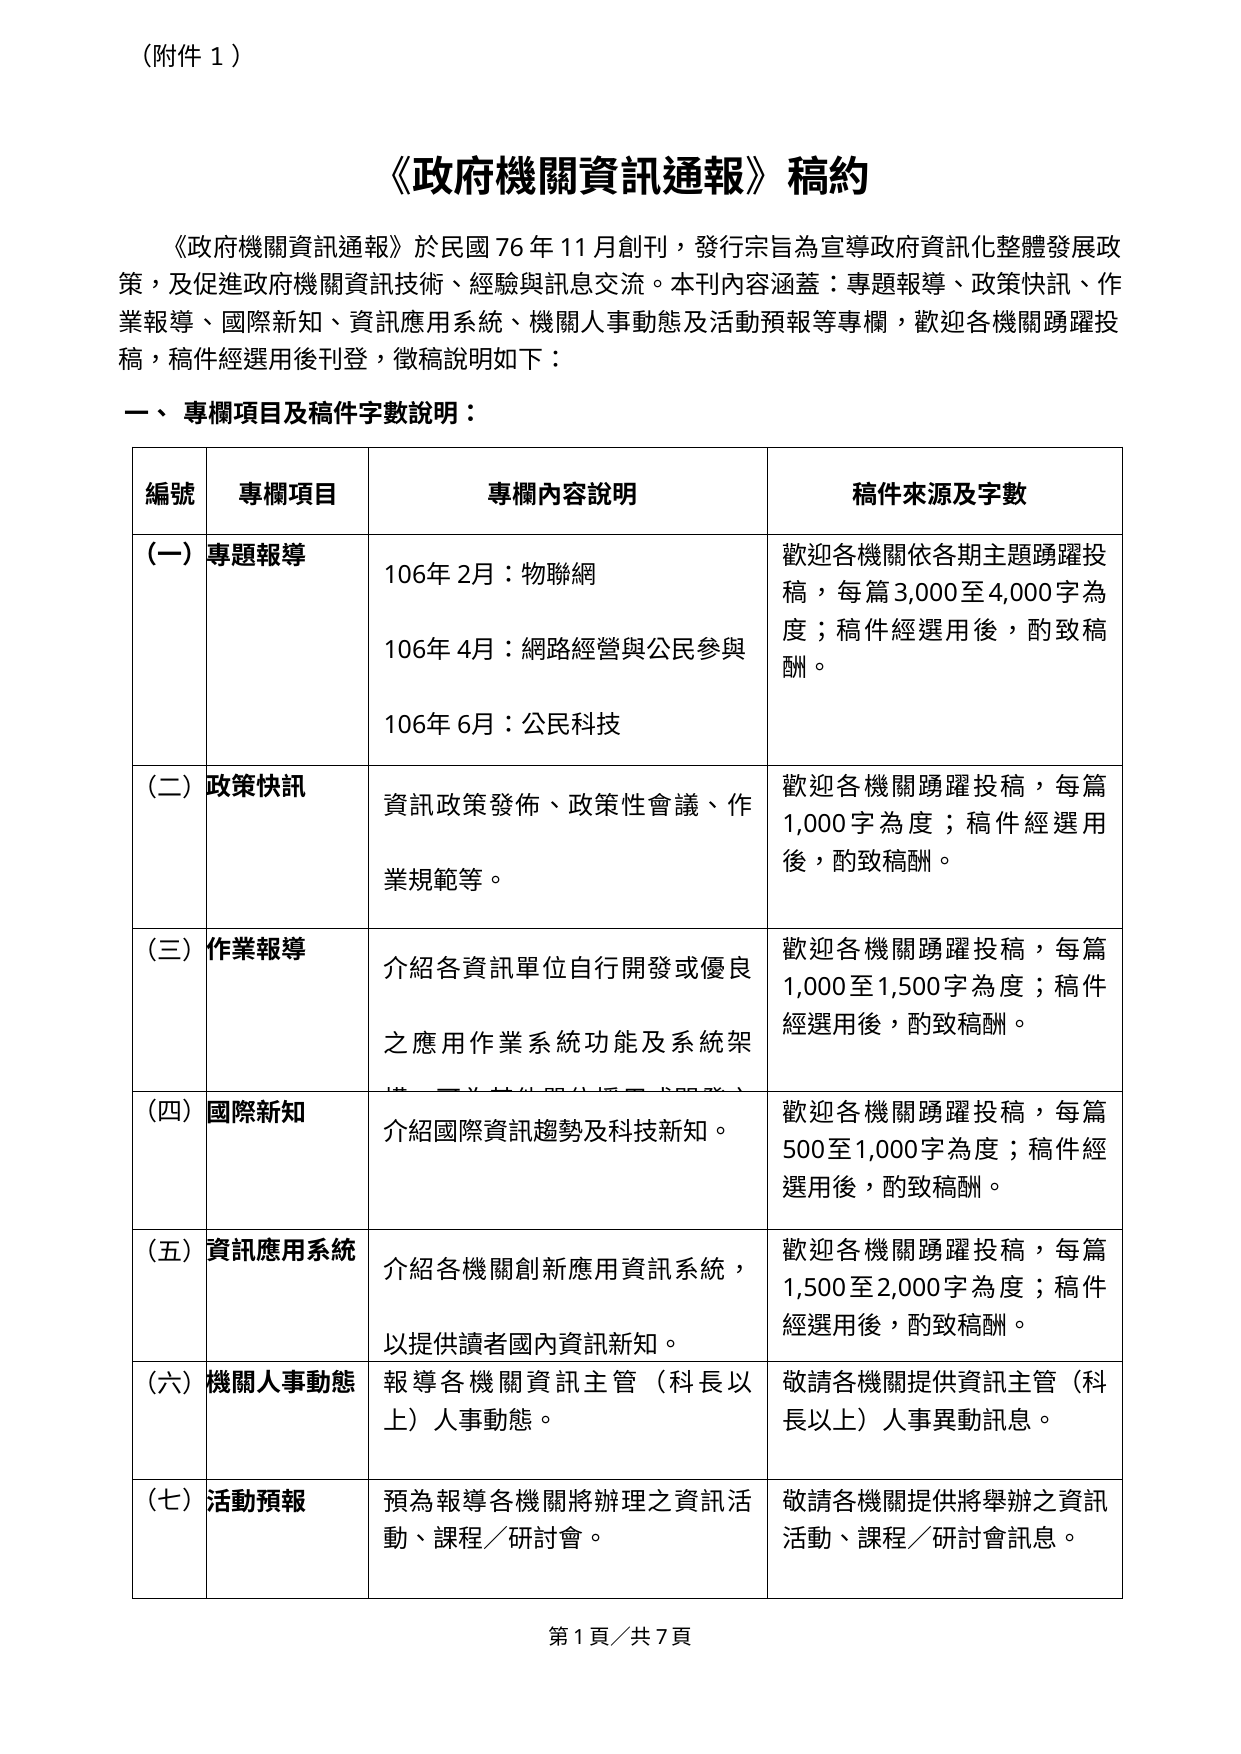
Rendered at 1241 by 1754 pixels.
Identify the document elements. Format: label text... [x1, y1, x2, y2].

table_cell 歡迎各機關踴躍投稿，每篇500至1,000字為度；稿件經選用後，酌致稿酬。 [768, 1092, 1122, 1229]
table_header 稿件來源及字數 [768, 448, 1122, 533]
table_cell 活動預報 [207, 1480, 368, 1598]
text 《政府機關資訊通報》稿約 [118, 135, 1122, 210]
table_cell 資訊政策發佈、政策性會議、作業規範等。 [369, 766, 767, 928]
table_cell 敬請各機關提供將舉辦之資訊活動、課程／研討會訊息。 [768, 1480, 1122, 1598]
list 專欄項目及稿件字數說明： [124, 393, 1081, 430]
table_cell 專題報導 [207, 535, 368, 765]
table_cell 介紹各資訊單位自行開發或優良之應用作業系統功能及系統架構，可為其他單位援用或開發之參考。 [369, 929, 767, 1091]
table_header 專欄內容說明 [369, 448, 767, 533]
table_cell 歡迎各機關踴躍投稿，每篇1,000字為度；稿件經選用後，酌致稿酬。 [768, 766, 1122, 928]
table_cell 歡迎各機關踴躍投稿，每篇1,500至2,000字為度；稿件經選用後，酌致稿酬。 [768, 1230, 1122, 1361]
table_cell [133, 766, 206, 928]
table_cell 資訊應用系統 [207, 1230, 368, 1361]
table_cell [133, 1230, 206, 1361]
table_cell [133, 1092, 206, 1229]
table_cell 歡迎各機關依各期主題踴躍投稿，每篇3,000至4,000字為度；稿件經選用後，酌致稿酬。 [768, 535, 1122, 765]
table_cell 作業報導 [207, 929, 368, 1091]
table_cell 介紹各機關創新應用資訊系統，以提供讀者國內資訊新知。 [369, 1230, 767, 1361]
table_cell 預為報導各機關將辦理之資訊活動、課程／研討會。 [369, 1480, 767, 1598]
table_cell 政策快訊 [207, 766, 368, 928]
table_cell 機關人事動態 [207, 1362, 368, 1479]
table_cell [133, 1480, 206, 1598]
table_cell 報導各機關資訊主管（科長以上）人事動態。 [369, 1362, 767, 1479]
table_header 專欄項目 [207, 448, 368, 533]
table_cell [133, 929, 206, 1091]
table_cell 國際新知 [207, 1092, 368, 1229]
table_cell [133, 1362, 206, 1479]
table_cell 介紹國際資訊趨勢及科技新知。 [369, 1092, 767, 1229]
table_header 編號 [133, 448, 206, 533]
table_cell 敬請各機關提供資訊主管（科長以上）人事異動訊息。 [768, 1362, 1122, 1479]
table_cell [133, 535, 206, 765]
text 《政府機關資訊通報》於民國76年11月創刊，發行宗旨為宣導政府資訊化整體發展政策，及促進政府機關資訊技術、經驗與訊息交流。本刊內容涵蓋：專題報導、政策快訊、作業報導、國際新知、資訊應用系統、機關人事動態及活動預報等專欄，歡迎各機關踴躍投稿，稿件經選用後刊登，徵稿說明如下： [118, 227, 1122, 377]
table_cell 106年 2月：物聯網 106年 4月：網路經營與公民參與 106年 6月：公民科技 106年 8月：公私協力 106年10月：數位服務個人化 106年12月：智慧生活 [369, 535, 767, 765]
table_cell 歡迎各機關踴躍投稿，每篇1,000至1,500字為度；稿件經選用後，酌致稿酬。 [768, 929, 1122, 1091]
